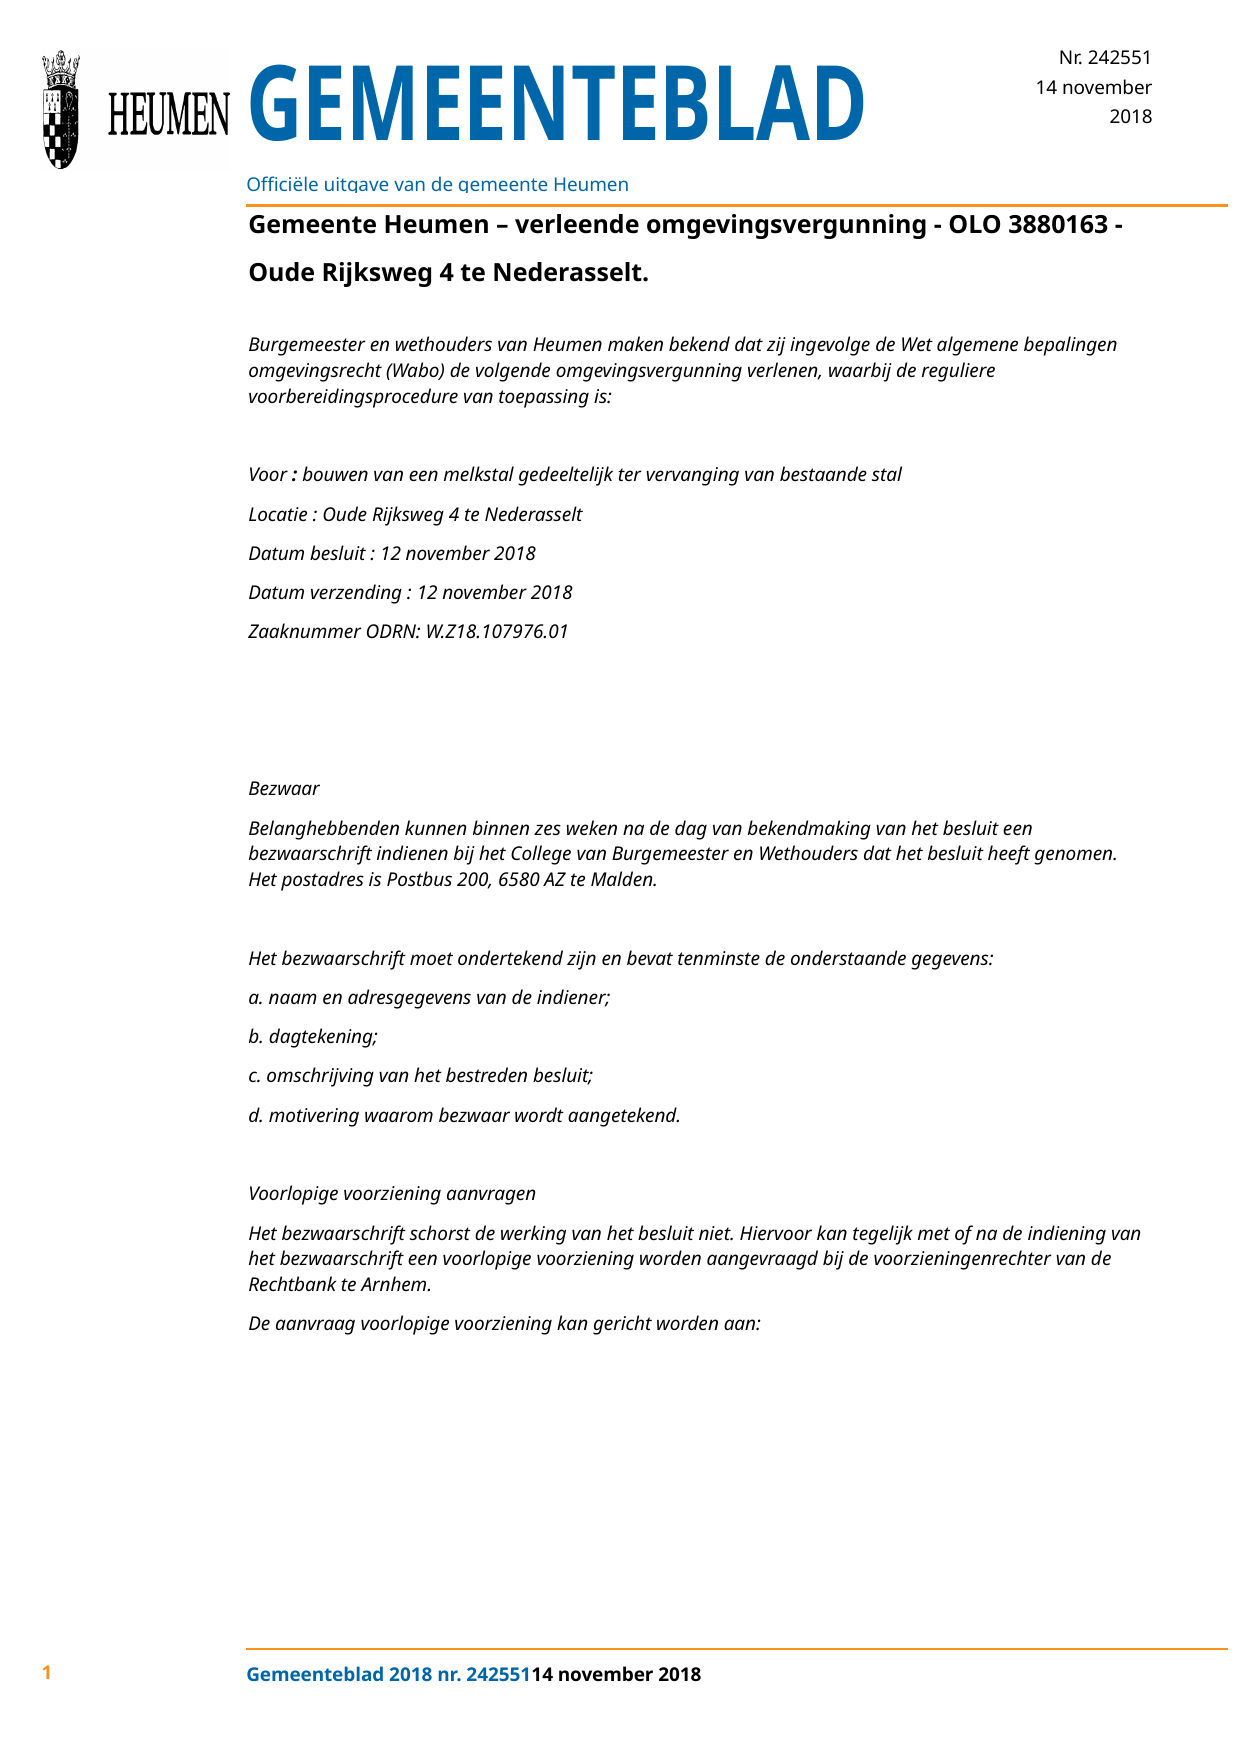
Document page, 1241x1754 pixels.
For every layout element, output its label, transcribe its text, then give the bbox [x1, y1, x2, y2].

text c. omschrijving van het bestreden besluit; [248, 1063, 1152, 1088]
text Het bezwaarschrift moet ondertekend zijn en bevat tenminste de onderstaande gegevens: [248, 945, 1152, 971]
text Voorlopige voorziening aanvragen [248, 1181, 1152, 1206]
text Locatie : Oude Rijksweg 4 te Nederasselt [248, 501, 1152, 526]
text Bezwaar [248, 776, 1152, 801]
text De aanvraag voorlopige voorziening kan gericht worden aan: [248, 1311, 1152, 1336]
text Belanghebbenden kunnen binnen zes weken na de dag van bekendmaking van het besluit een bezwaarschrift indienen bij het College van Burgemeester en Wethouders dat het besluit heeft genomen. Het postadres is Postbus 200, 6580 AZ te Malden. [248, 815, 1152, 892]
text Datum verzending : 12 november 2018 [248, 579, 1152, 605]
picture [41, 47, 231, 172]
text Zaaknummer ODRN: W.Z18.107976.01 [248, 618, 1152, 644]
text Burgemeester en wethouders van Heumen maken bekend dat zij ingevolge de Wet algemene bepalingen omgevingsrecht (Wabo) de volgende omgevingsvergunning verlenen, waarbij de reguliere voorbereidingsprocedure van toepassing is: [248, 331, 1152, 409]
text Datum besluit : 12 november 2018 [248, 540, 1152, 566]
text a. naam en adresgegevens van de indiener; [248, 984, 1152, 1010]
text b. dagtekening; [248, 1023, 1152, 1049]
text Gemeente Heumen – verleende omgevingsvergunning - OLO 3880163 - Oude Rijksweg 4 te Nederasselt. [248, 207, 1152, 288]
text d. motivering waarom bezwaar wordt aangetekend. [248, 1102, 1152, 1128]
text Het bezwaarschrift schorst de werking van het besluit niet. Hiervoor kan tegelijk met of na de indiening van het bezwaarschrift een voorlopige voorziening worden aangevraagd bij de voorzieningenrechter van de Rechtbank te Arnhem. [248, 1220, 1152, 1297]
text Voor : bouwen van een melkstal gedeeltelijk ter vervanging van bestaande stal [248, 461, 1152, 487]
